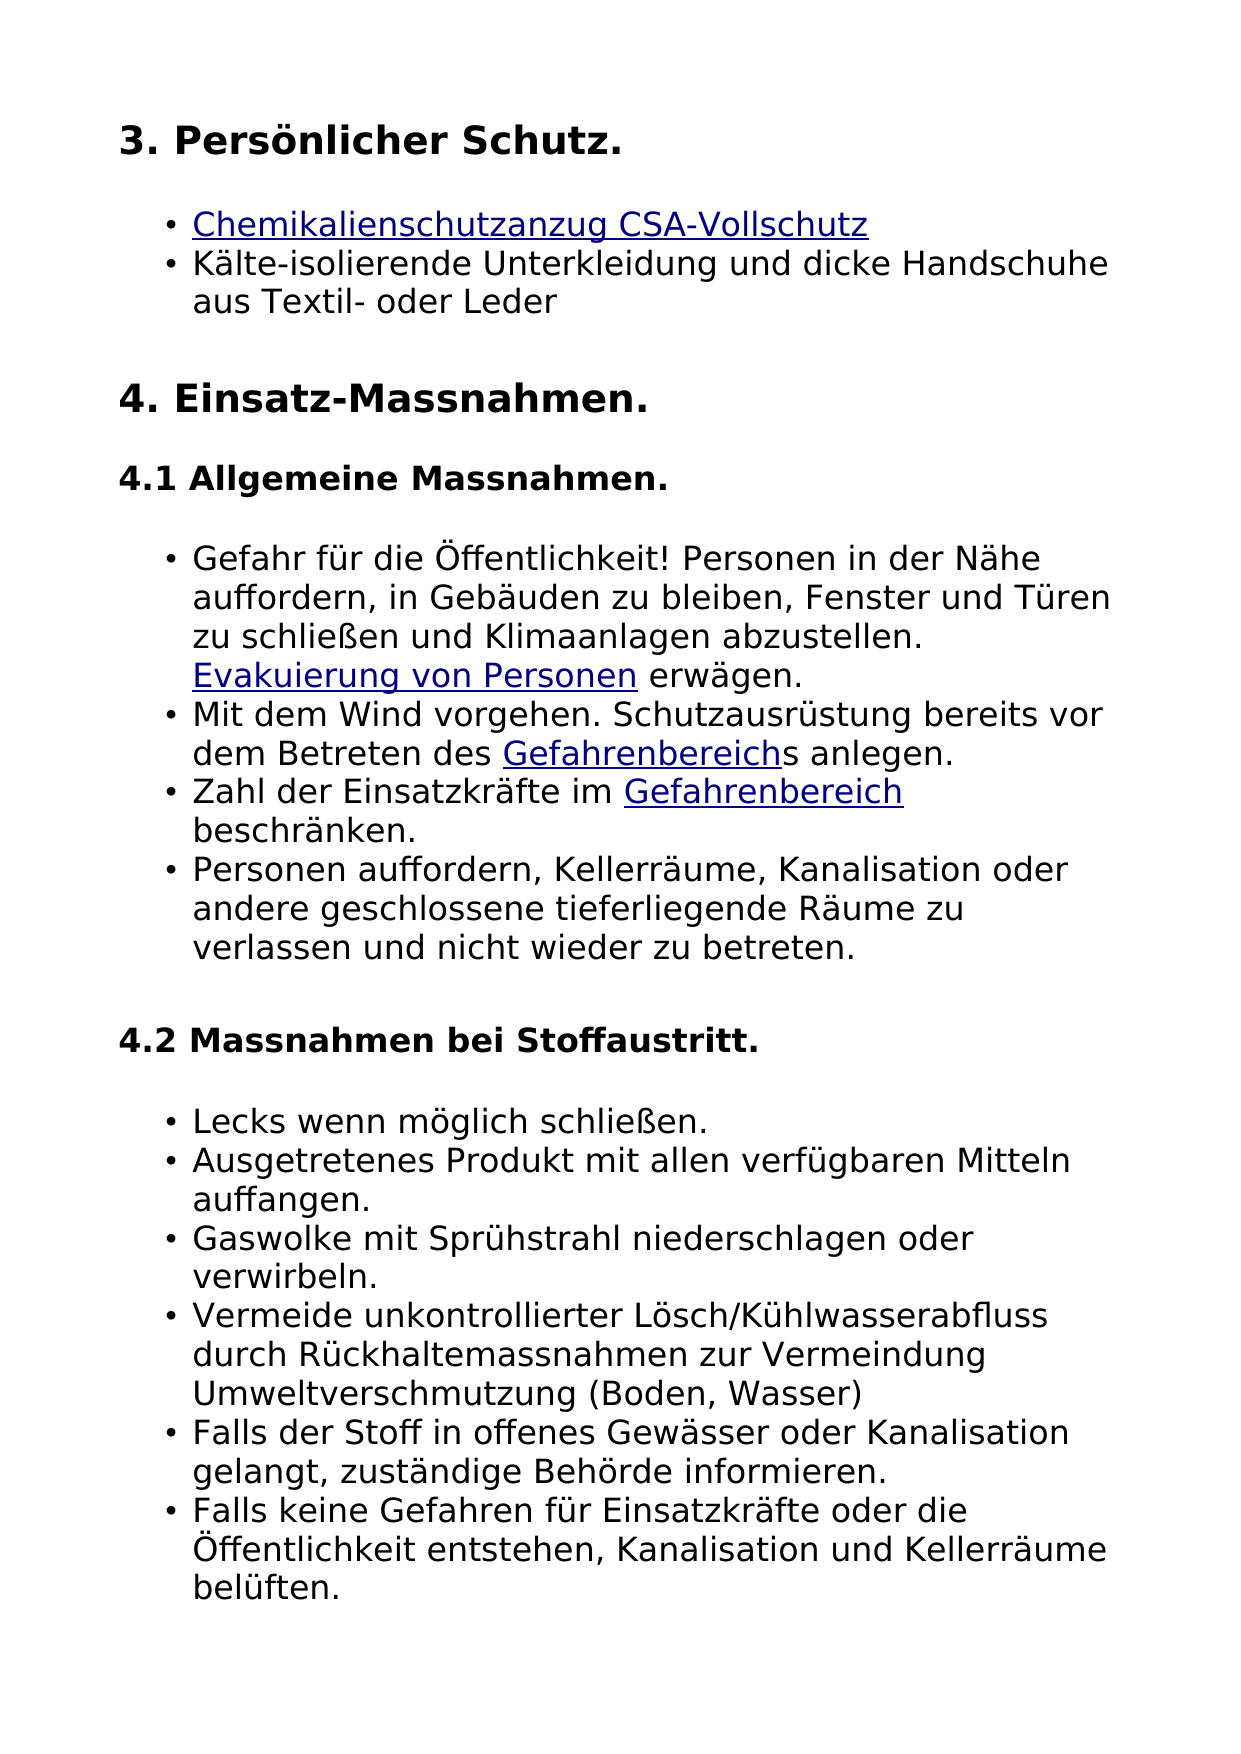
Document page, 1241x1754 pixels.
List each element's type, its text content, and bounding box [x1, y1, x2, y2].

list Chemikalienschutzanzug CSA-Vollschutz [177, 205, 1122, 244]
list Gefahr für die Öffentlichkeit! Personen in der Nähe auffordern, in Gebäuden zu bleiben, Fenster und Türen zu schließen und Klimaanlagen abzustellen. Evakuierung von Personen erwägen. [177, 540, 1122, 695]
list Falls der Stoff in offenes Gewässer oder Kanalisation gelangt, zuständige Behörde informieren. [177, 1413, 1122, 1491]
list Mit dem Wind vorgehen. Schutzausrüstung bereits vor dem Betreten des Gefahrenbereichs anlegen. [177, 695, 1122, 773]
subtitle 4. Einsatz-Massnahmen. [118, 376, 1122, 422]
list Vermeide unkontrollierter Lösch/Kühlwasserabfluss durch Rückhaltemassnahmen zur Vermeindung Umweltverschmutzung (Boden, Wasser) [177, 1297, 1122, 1413]
list Zahl der Einsatzkräfte im Gefahrenbereich beschränken. [177, 773, 1122, 851]
subtitle 3. Persönlicher Schutz. [118, 118, 1122, 163]
list Gaswolke mit Sprühstrahl niederschlagen oder verwirbeln. [177, 1219, 1122, 1297]
list Kälte-isolierende Unterkleidung und dicke Handschuhe aus Textil- oder Leder [177, 244, 1122, 322]
list Falls keine Gefahren für Einsatzkräfte oder die Öffentlichkeit entstehen, Kanalisation und Kellerräume belüften. [177, 1491, 1122, 1608]
list Lecks wenn möglich schließen. [177, 1103, 1122, 1141]
list Personen auffordern, Kellerräume, Kanalisation oder andere geschlossene tieferliegende Räume zu verlassen und nicht wieder zu betreten. [177, 851, 1122, 967]
subtitle 4.1 Allgemeine Massnahmen. [118, 459, 1122, 498]
list Ausgetretenes Produkt mit allen verfügbaren Mitteln auffangen. [177, 1141, 1122, 1219]
subtitle 4.2 Massnahmen bei Stoffaustritt. [118, 1022, 1122, 1061]
